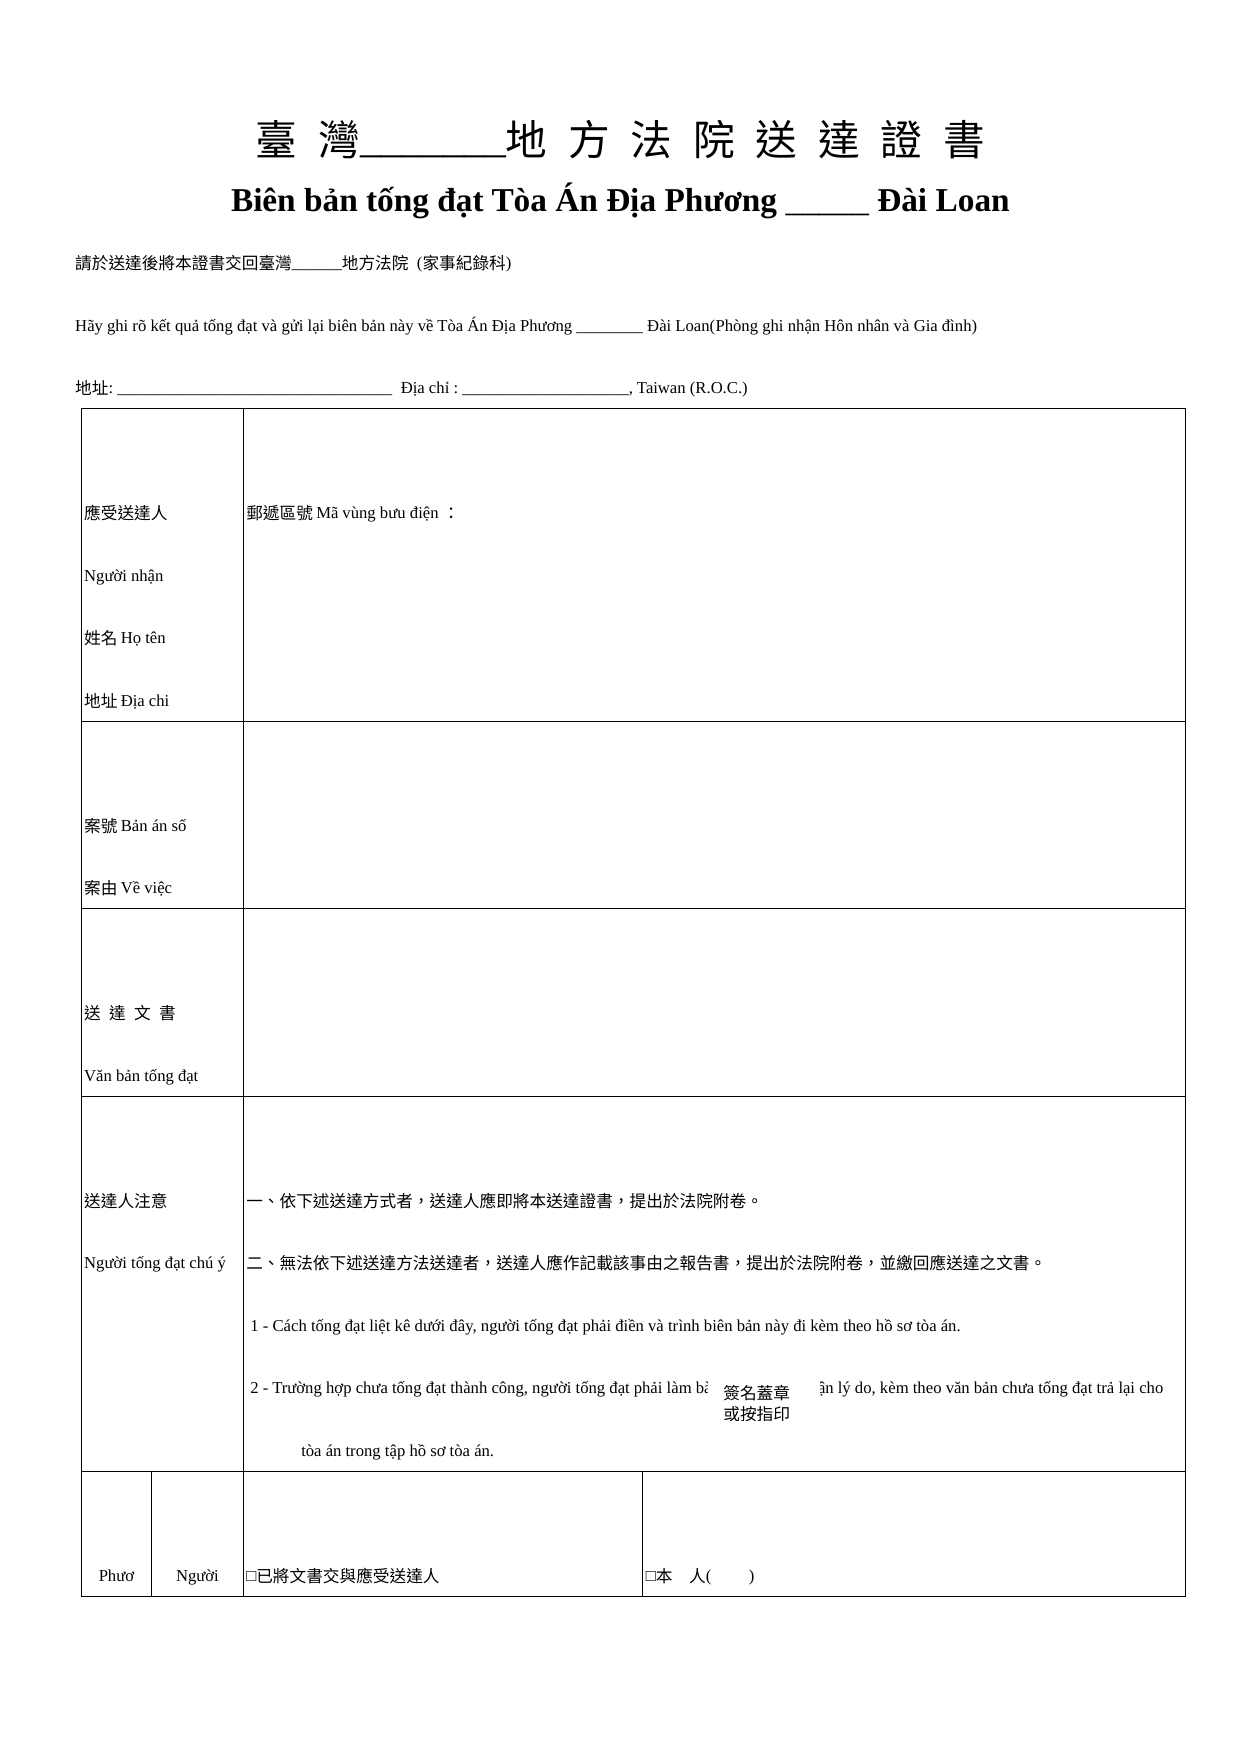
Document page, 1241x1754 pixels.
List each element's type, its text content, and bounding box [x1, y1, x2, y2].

table_cell □已將文書交與應受送達人 [244, 1472, 642, 1596]
table_header 應受送達人 Người nhận 姓名Họ tên 地址Địa chi [82, 409, 243, 721]
table_cell 送 達 文 書 Văn bản tống đạt [82, 909, 243, 1096]
table_cell Người [152, 1472, 243, 1596]
table_cell [244, 722, 1185, 908]
table_cell 送達人注意 Người tống đạt chú ý [82, 1097, 243, 1471]
table_cell □本 人( ) Đích thân người nhận (ký tên đóng dấu hoặc ấn dấu vân tay) [643, 1472, 1185, 1596]
text 地址: _________________________________ Địa chỉ : ____________________, Taiwan (R.O.C.) [75, 346, 1165, 408]
table_cell [244, 909, 1185, 1096]
table_cell 一、依下述送達方式者，送達人應即將本送達證書，提出於法院附卷。 二、無法依下述送達方法送達者，送達人應作記載該事由之報告書，提出於法院附卷，並繳回應送達之文書。 1 - Cách tống đạt liệt kê dưới đây, người tống đạt phải điền và trình biên bản này đi kèm theo hồ sơ tòa án. 2 - Trường hợp chưa tống đạt thành công, người tống đạt phải làm bài báo cáo ghi nhận lý do, kèm theo văn bản chưa tống đạt trả lại cho tòa án trong tập hồ sơ tòa án. [244, 1097, 1185, 1471]
text 臺 灣_______地 方 法 院 送 達 證 書 [75, 96, 1165, 158]
table_header 郵遞區號Mã vùng bưu điện ： [244, 409, 1185, 721]
text 請於送達後將本證書交回臺灣______地方法院 (家事紀錄科) [75, 221, 1165, 283]
table_cell 案號Bản án số 案由Về việc [82, 722, 243, 908]
text Hãy ghi rõ kết quả tống đạt và gửi lại biên bản này về Tòa Án Địa Phương ________ Đài Loan(Phòng ghi nhận Hôn nhân và Gia đình) [75, 283, 1165, 346]
table_cell Phươ [82, 1472, 151, 1596]
text Biên bản tống đạt Tòa Án Địa Phương _____ Đài Loan [75, 158, 1165, 221]
